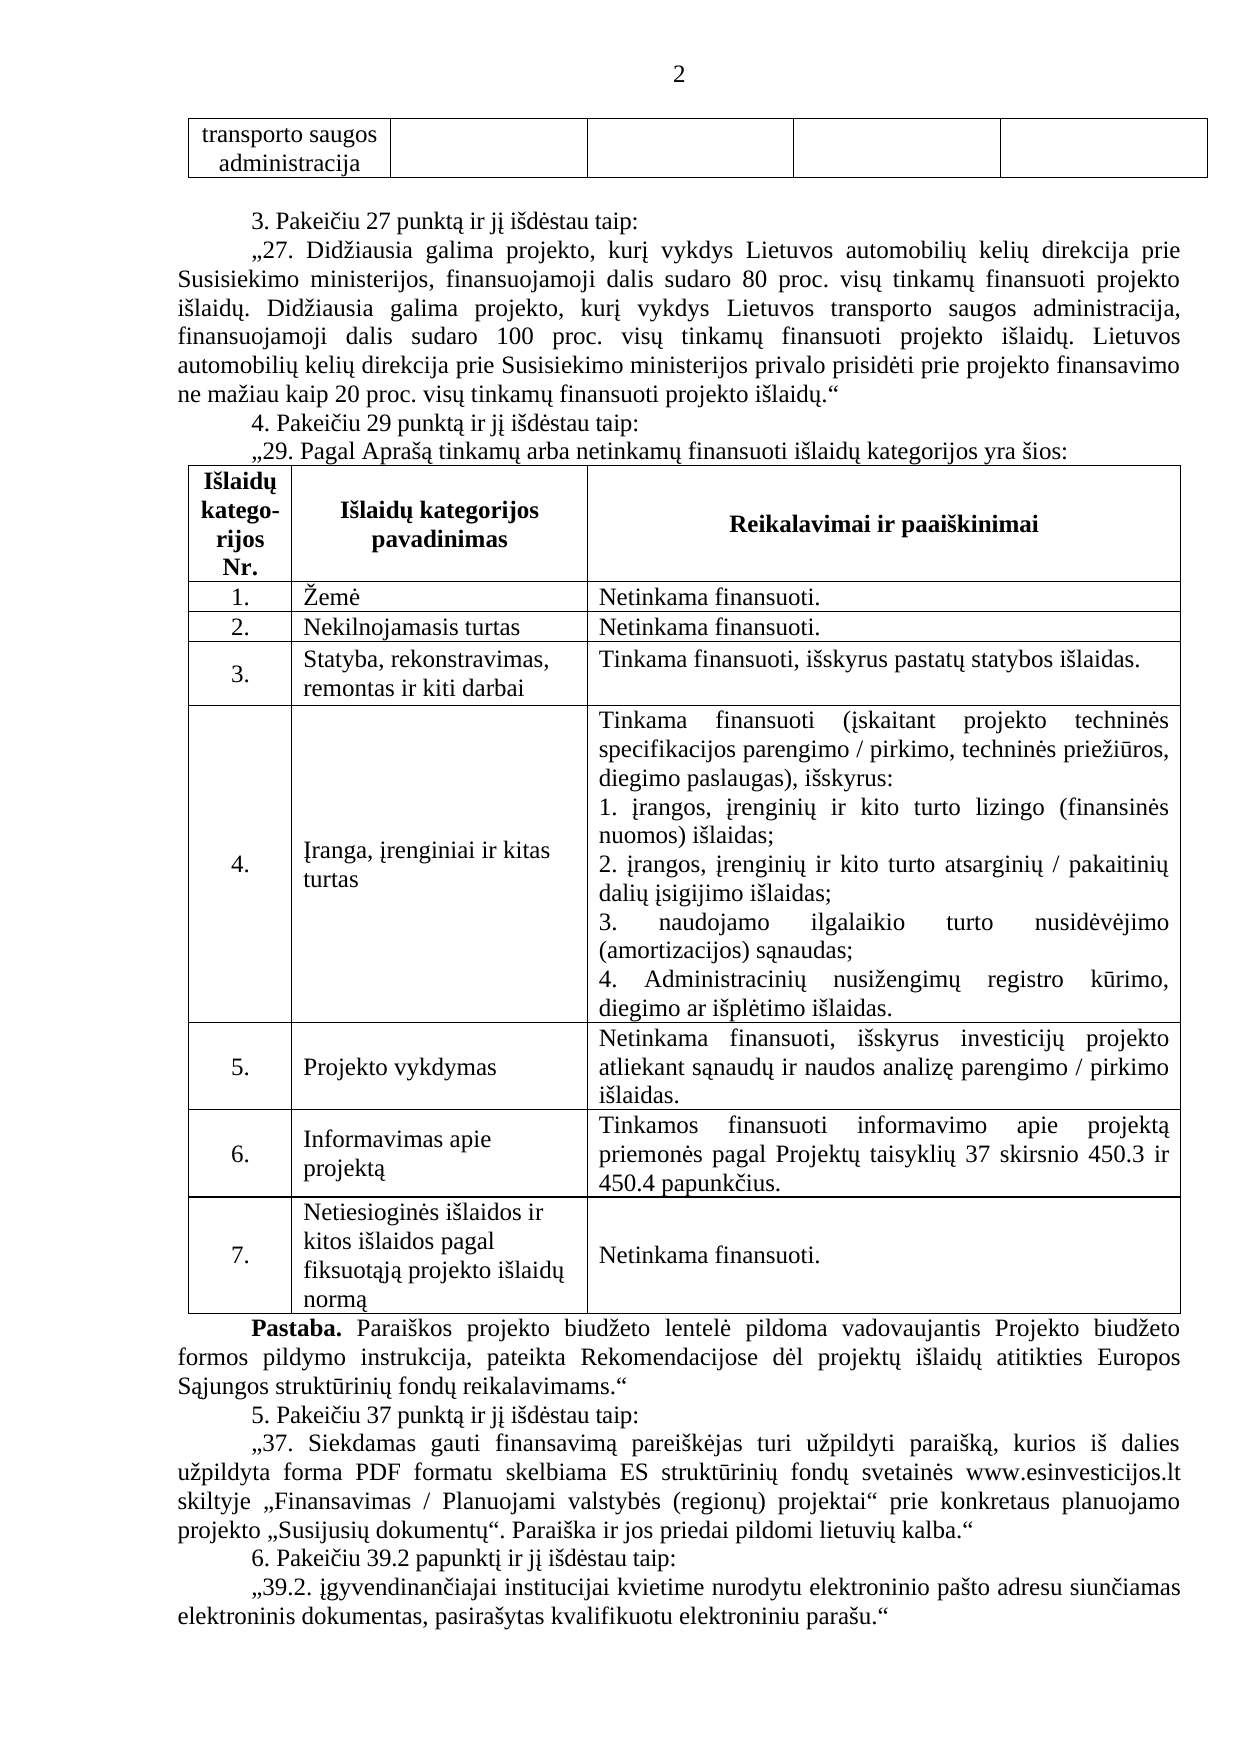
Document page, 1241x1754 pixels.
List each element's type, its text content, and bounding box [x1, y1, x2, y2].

table_cell transporto saugos administracija [189, 119, 390, 177]
table_cell [1001, 119, 1207, 177]
table_header Išlaidų katego-rijos Nr. [189, 466, 291, 581]
table_header Reikalavimai ir paaiškinimai [588, 466, 1180, 581]
table_cell 6. [189, 1110, 291, 1196]
table_cell 2. [189, 612, 291, 641]
text „27. Didžiausia galima projekto, kurį vykdys Lietuvos automobilių kelių direkcija prie Susisiekimo ministerijos, finansuojamoji dalis sudaro 80 proc. visų tinkamų finansuoti projekto išlaidų. Didžiausia galima projekto, kurį vykdys Lietuvos transporto saugos administracija, finansuojamoji dalis sudaro 100 proc. visų tinkamų finansuoti projekto išlaidų. Lietuvos automobilių kelių direkcija prie Susisiekimo ministerijos privalo prisidėti prie projekto finansavimo ne mažiau kaip 20 proc. visų tinkamų finansuoti projekto išlaidų.“ [177, 235, 1181, 408]
table_cell Įranga, įrenginiai ir kitas turtas [292, 706, 587, 1022]
text „37. Siekdamas gauti finansavimą pareiškėjas turi užpildyti paraišką, kurios iš dalies užpildyta forma PDF formatu skelbiama ES struktūrinių fondų svetainės www.esinvesticijos.lt skiltyje „Finansavimas / Planuojami valstybės (regionų) projektai“ prie konkretaus planuojamo projekto „Susijusių dokumentų“. Paraiška ir jos priedai pildomi lietuvių kalba.“ [177, 1428, 1181, 1543]
table_cell [794, 119, 1000, 177]
table_cell [391, 119, 587, 177]
table_header Išlaidų kategorijos pavadinimas [292, 466, 587, 581]
text Pastaba. Paraiškos projekto biudžeto lentelė pildoma vadovaujantis Projekto biudžeto formos pildymo instrukcija, pateikta Rekomendacijose dėl projektų išlaidų atitikties Europos Sąjungos struktūrinių fondų reikalavimams.“ [177, 1313, 1181, 1400]
table_cell Netinkama finansuoti. [588, 582, 1180, 611]
table_cell Projekto vykdymas [292, 1023, 587, 1109]
table_cell Informavimas apie projektą [292, 1110, 587, 1196]
table_cell Statyba, rekonstravimas, remontas ir kiti darbai [292, 642, 587, 704]
text 5. Pakeičiu 37 punktą ir jį išdėstau taip: [177, 1400, 1181, 1428]
table_cell Tinkamos finansuoti informavimo apie projektą priemonės pagal Projektų taisyklių 37 skirsnio 450.3 ir 450.4 papunkčius. [588, 1110, 1180, 1196]
text „29. Pagal Aprašą tinkamų arba netinkamų finansuoti išlaidų kategorijos yra šios: [177, 436, 1181, 465]
table_cell Netinkama finansuoti, išskyrus investicijų projekto atliekant sąnaudų ir naudos analizę parengimo / pirkimo išlaidas. [588, 1023, 1180, 1109]
text 4. Pakeičiu 29 punktą ir jį išdėstau taip: [177, 408, 1181, 436]
text 3. Pakeičiu 27 punktą ir jį išdėstau taip: [177, 206, 1181, 235]
table_cell 4. [189, 706, 291, 1022]
table_cell Tinkama finansuoti (įskaitant projekto techninės specifikacijos parengimo / pirkimo, techninės priežiūros, diegimo paslaugas), išskyrus: 1. įrangos, įrenginių ir kito turto lizingo (finansinės nuomos) išlaidas; 2. įrangos, įrenginių ir kito turto atsarginių / pakaitinių dalių įsigijimo išlaidas; 3. naudojamo ilgalaikio turto nusidėvėjimo (amortizacijos) sąnaudas; 4. Administracinių nusižengimų registro kūrimo, diegimo ar išplėtimo išlaidas. [588, 706, 1180, 1022]
table_cell Netiesioginės išlaidos ir kitos išlaidos pagal fiksuotąją projekto išlaidų normą [292, 1198, 587, 1312]
table_cell Netinkama finansuoti. [588, 1198, 1180, 1312]
text „39.2. įgyvendinančiajai institucijai kvietime nurodytu elektroninio pašto adresu siunčiamas elektroninis dokumentas, pasirašytas kvalifikuotu elektroniniu parašu.“ [177, 1572, 1181, 1630]
table_cell 3. [189, 642, 291, 704]
table_cell [588, 119, 793, 177]
table_cell Netinkama finansuoti. [588, 612, 1180, 641]
table_cell 1. [189, 582, 291, 611]
table_cell 5. [189, 1023, 291, 1109]
table_cell Tinkama finansuoti, išskyrus pastatų statybos išlaidas. [588, 642, 1180, 704]
table_cell Žemė [292, 582, 587, 611]
text 6. Pakeičiu 39.2 papunktį ir jį išdėstau taip: [177, 1543, 1181, 1572]
table_cell 7. [189, 1198, 291, 1312]
table_cell Nekilnojamasis turtas [292, 612, 587, 641]
